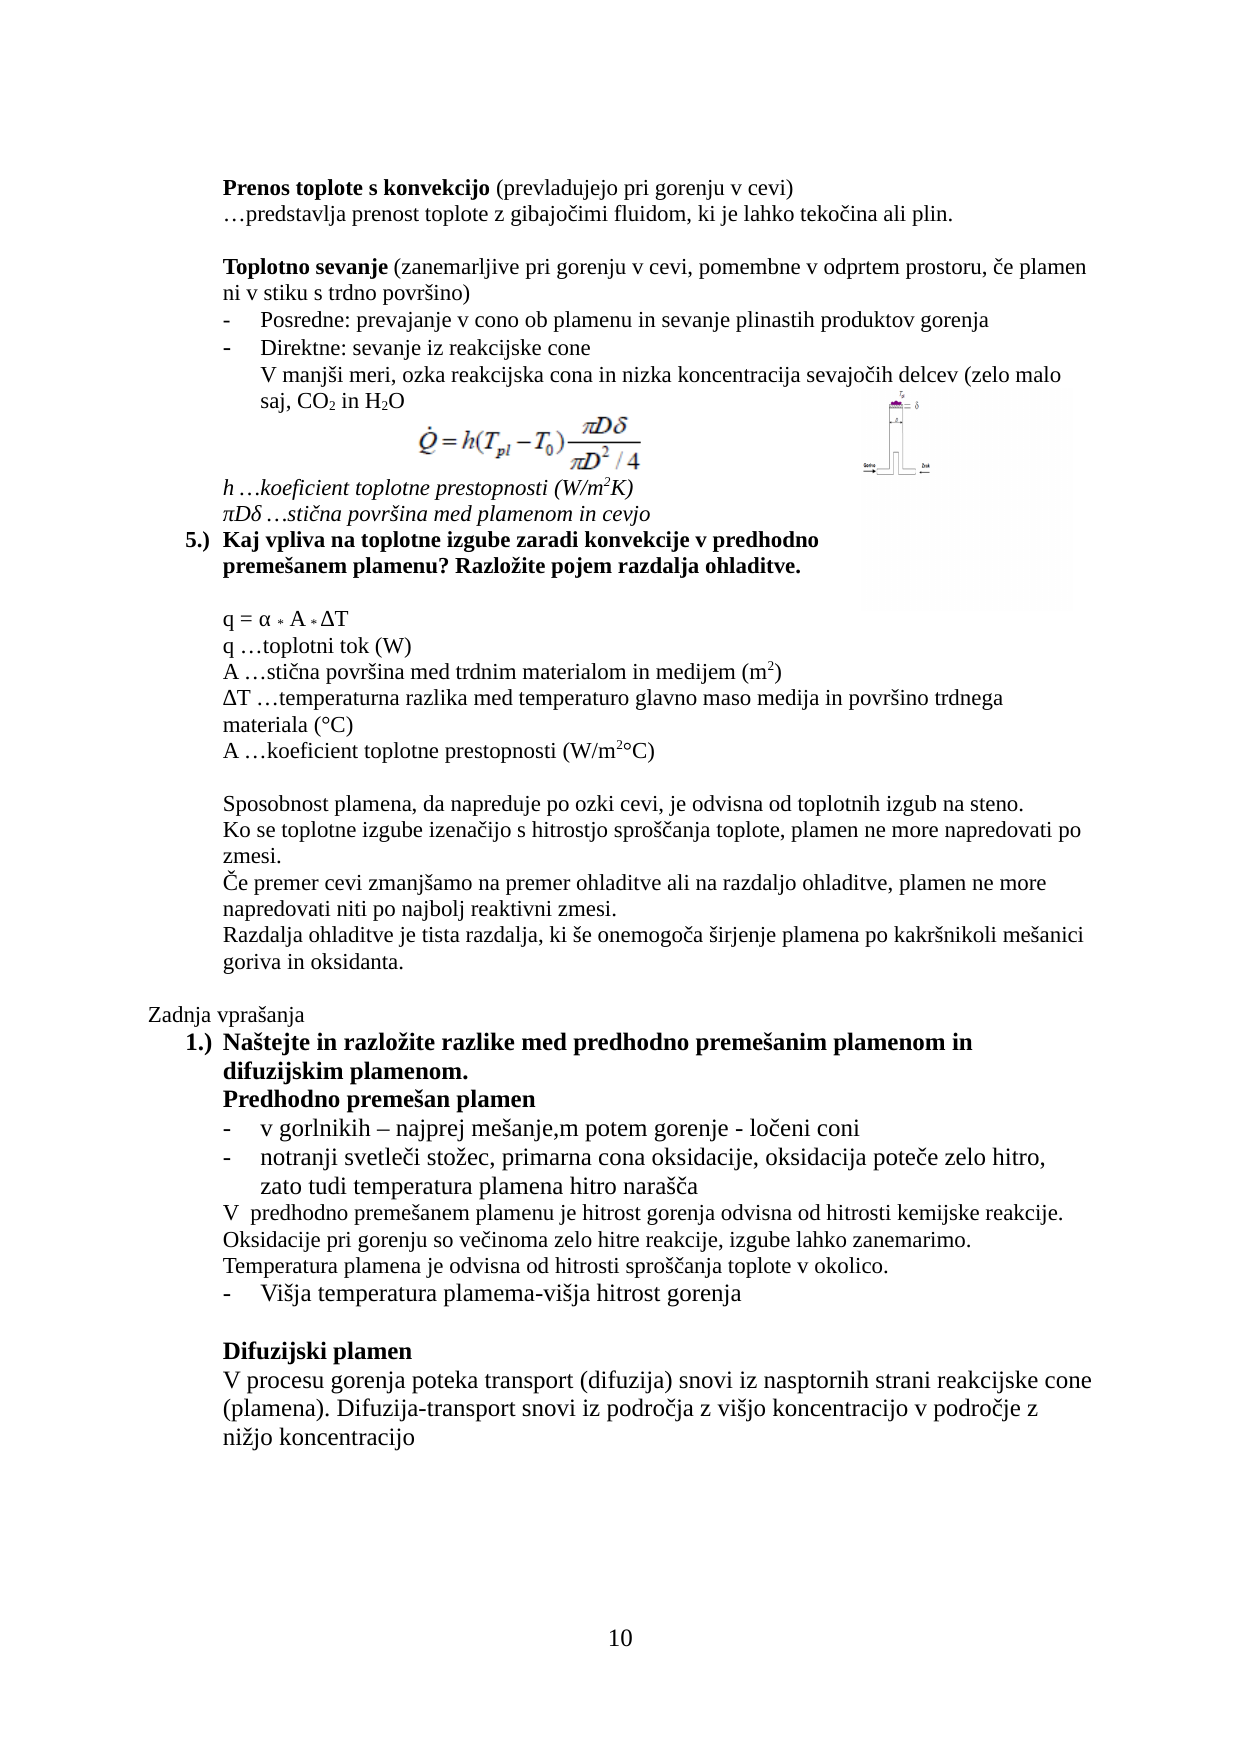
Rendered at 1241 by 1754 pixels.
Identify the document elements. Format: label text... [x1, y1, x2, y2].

list Če premer cevi zmanjšamo na premer ohladitve ali na razdaljo ohladitve, plamen ne more napredovati niti po najbolj reaktivni zmesi. [223, 869, 1093, 922]
list Ko se toplotne izgube izenačijo s hitrostjo sproščanja toplote, plamen ne more napredovati po zmesi. [223, 816, 1093, 869]
text V procesu gorenja poteka transport (difuzija) snovi iz nasptornih strani reakcijske cone (plamena). Difuzija-transport snovi iz področja z višjo koncentracijo v področje z nižjo koncentracijo [223, 1365, 1093, 1451]
list Posredne: prevajanje v cono ob plamenu in sevanje plinastih produktov gorenja [223, 306, 1093, 332]
list Višja temperatura plamema-višja hitrost gorenja [223, 1278, 1093, 1307]
list v gorlnikih – najprej mešanje,m potem gorenje - ločeni coni [223, 1113, 1093, 1142]
picture [861, 388, 1074, 611]
list Toplotno sevanje (zanemarljive pri gorenju v cevi, pomembne v odprtem prostoru, če plamen ni v stiku s trdno površino) [223, 253, 1093, 306]
list ∆T …temperaturna razlika med temperaturo glavno maso medija in površino trdnega materiala (°C) [223, 684, 1093, 737]
list A …stična površina med trdnim materialom in medijem (m2) [223, 658, 1093, 684]
list Α …koeficient toplotne prestopnosti (W/m2°C) [223, 737, 1093, 763]
list Razdalja ohladitve je tista razdalja, ki še onemogoča širjenje plamena po kakršnikoli mešanici goriva in oksidanta. [223, 922, 1093, 974]
list notranji svetleči stožec, primarna cona oksidacije, oksidacija poteče zelo hitro, zato tudi temperatura plamena hitro narašča [223, 1142, 1093, 1199]
text V predhodno premešanem plamenu je hitrost gorenja odvisna od hitrosti kemijske reakcije. Oksidacije pri gorenju so večinoma zelo hitre reakcije, izgube lahko zanemarimo. Temperatura plamena je odvisna od hitrosti sproščanja toplote v okolico. [223, 1199, 1093, 1278]
list Direktne: sevanje iz reakcijske cone V manjši meri, ozka reakcijska cona in nizka koncentracija sevajočih delcev (zelo malo saj, CO2 in H2O [223, 332, 1093, 413]
list Kaj vpliva na toplotne izgube zaradi konvekcije v predhodno premešanem plamenu? Razložite pojem razdalja ohladitve. [185, 526, 861, 579]
text h …koeficient toplotne prestopnosti (W/m2K) [223, 473, 861, 500]
text Difuzijski plamen [223, 1336, 1093, 1365]
text Zadnja vprašanja [148, 1001, 1093, 1027]
list q = α * A * ∆T [223, 605, 1093, 632]
list Predhodno premešan plamen [223, 1084, 1093, 1113]
list Sposobnost plamena, da napreduje po ozki cevi, je odvisna od toplotnih izgub na steno. [223, 790, 1093, 816]
text πDδ …stična površina med plamenom in cevjo [223, 500, 861, 526]
list Prenos toplote s konvekcijo (prevladujejo pri gorenju v cevi) [223, 174, 1093, 200]
list Naštejte in razložite razlike med predhodno premešanim plamenom in difuzijskim plamenom. [185, 1027, 1093, 1084]
list q …toplotni tok (W) [223, 632, 1093, 658]
list …predstavlja prenost toplote z gibajočimi fluidom, ki je lahko tekočina ali plin. [223, 200, 1093, 227]
